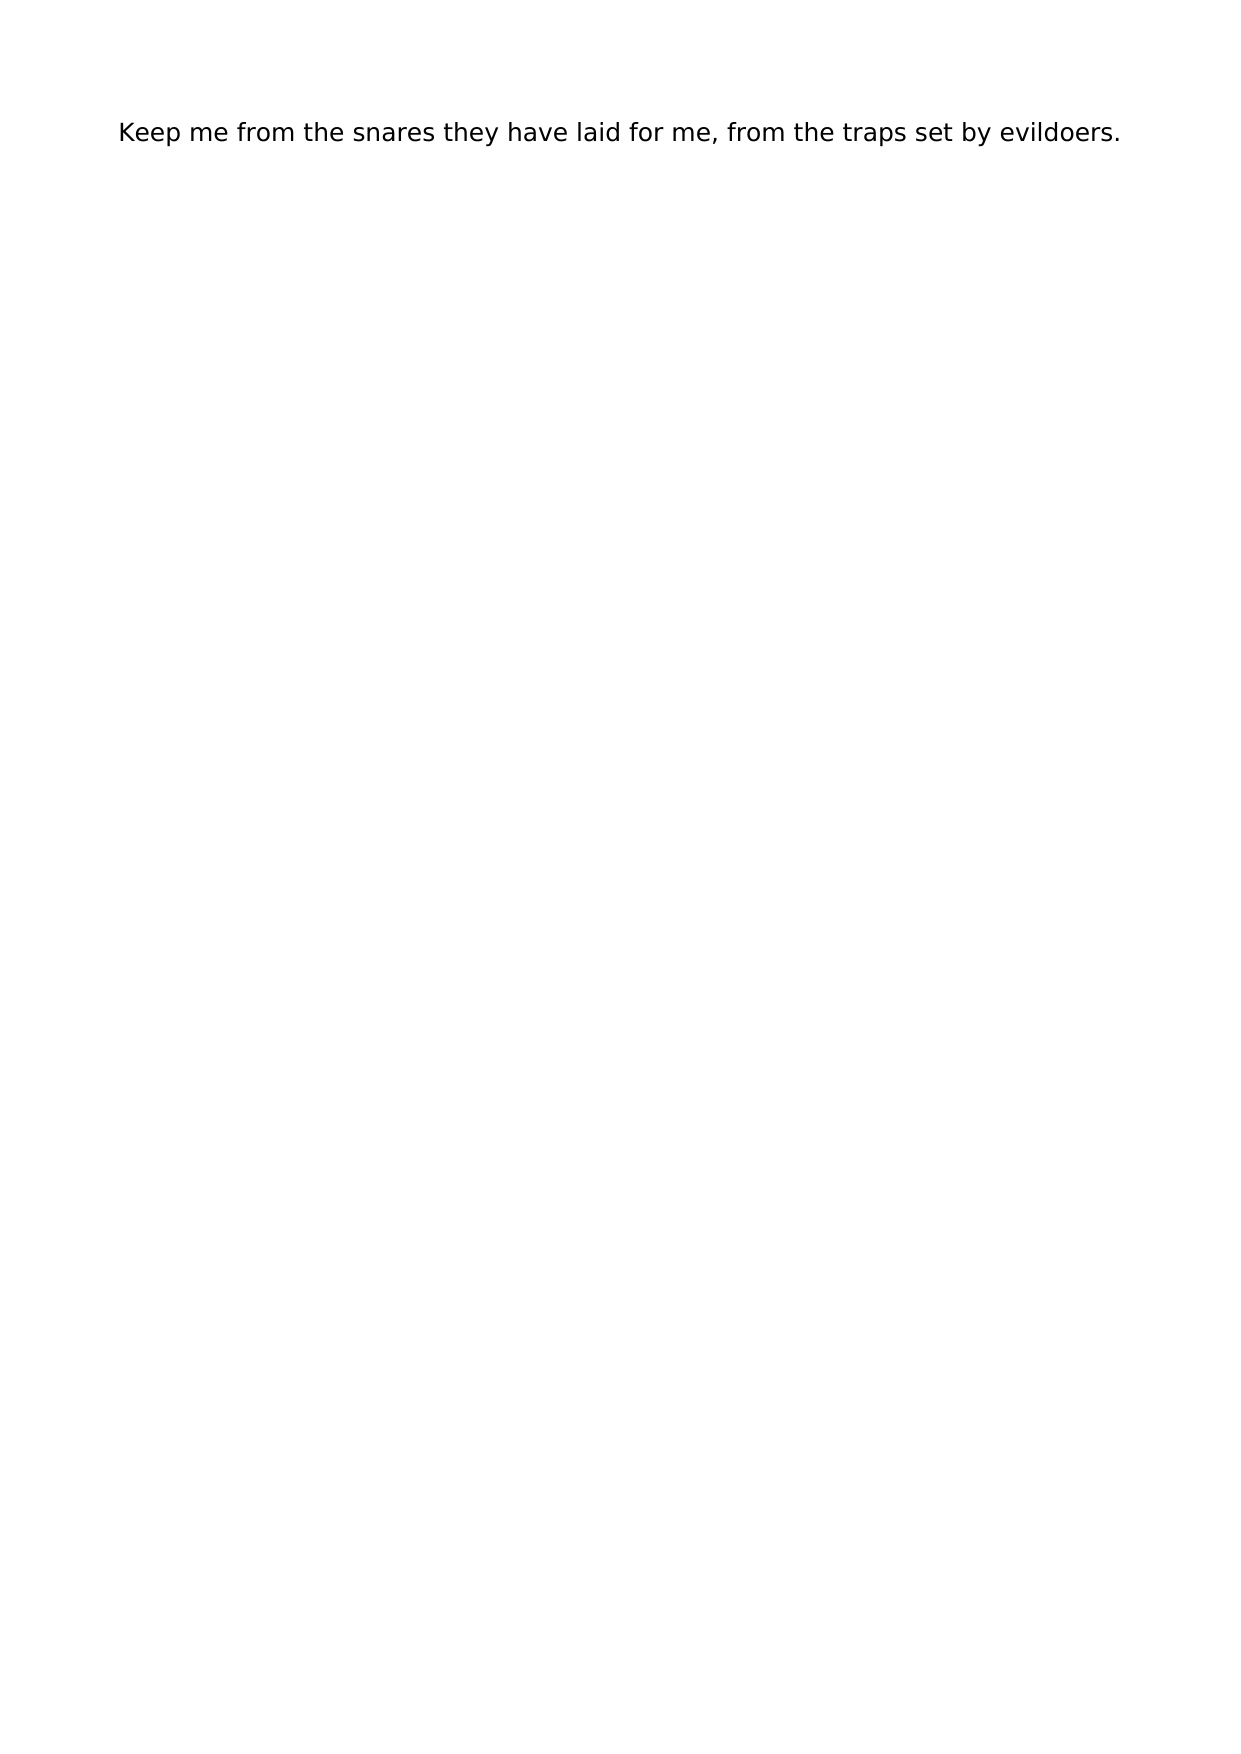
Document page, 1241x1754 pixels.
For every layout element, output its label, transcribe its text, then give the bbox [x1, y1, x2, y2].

text Keep me from the snares they have laid for me, from the traps set by evildoers. [118, 118, 1122, 147]
